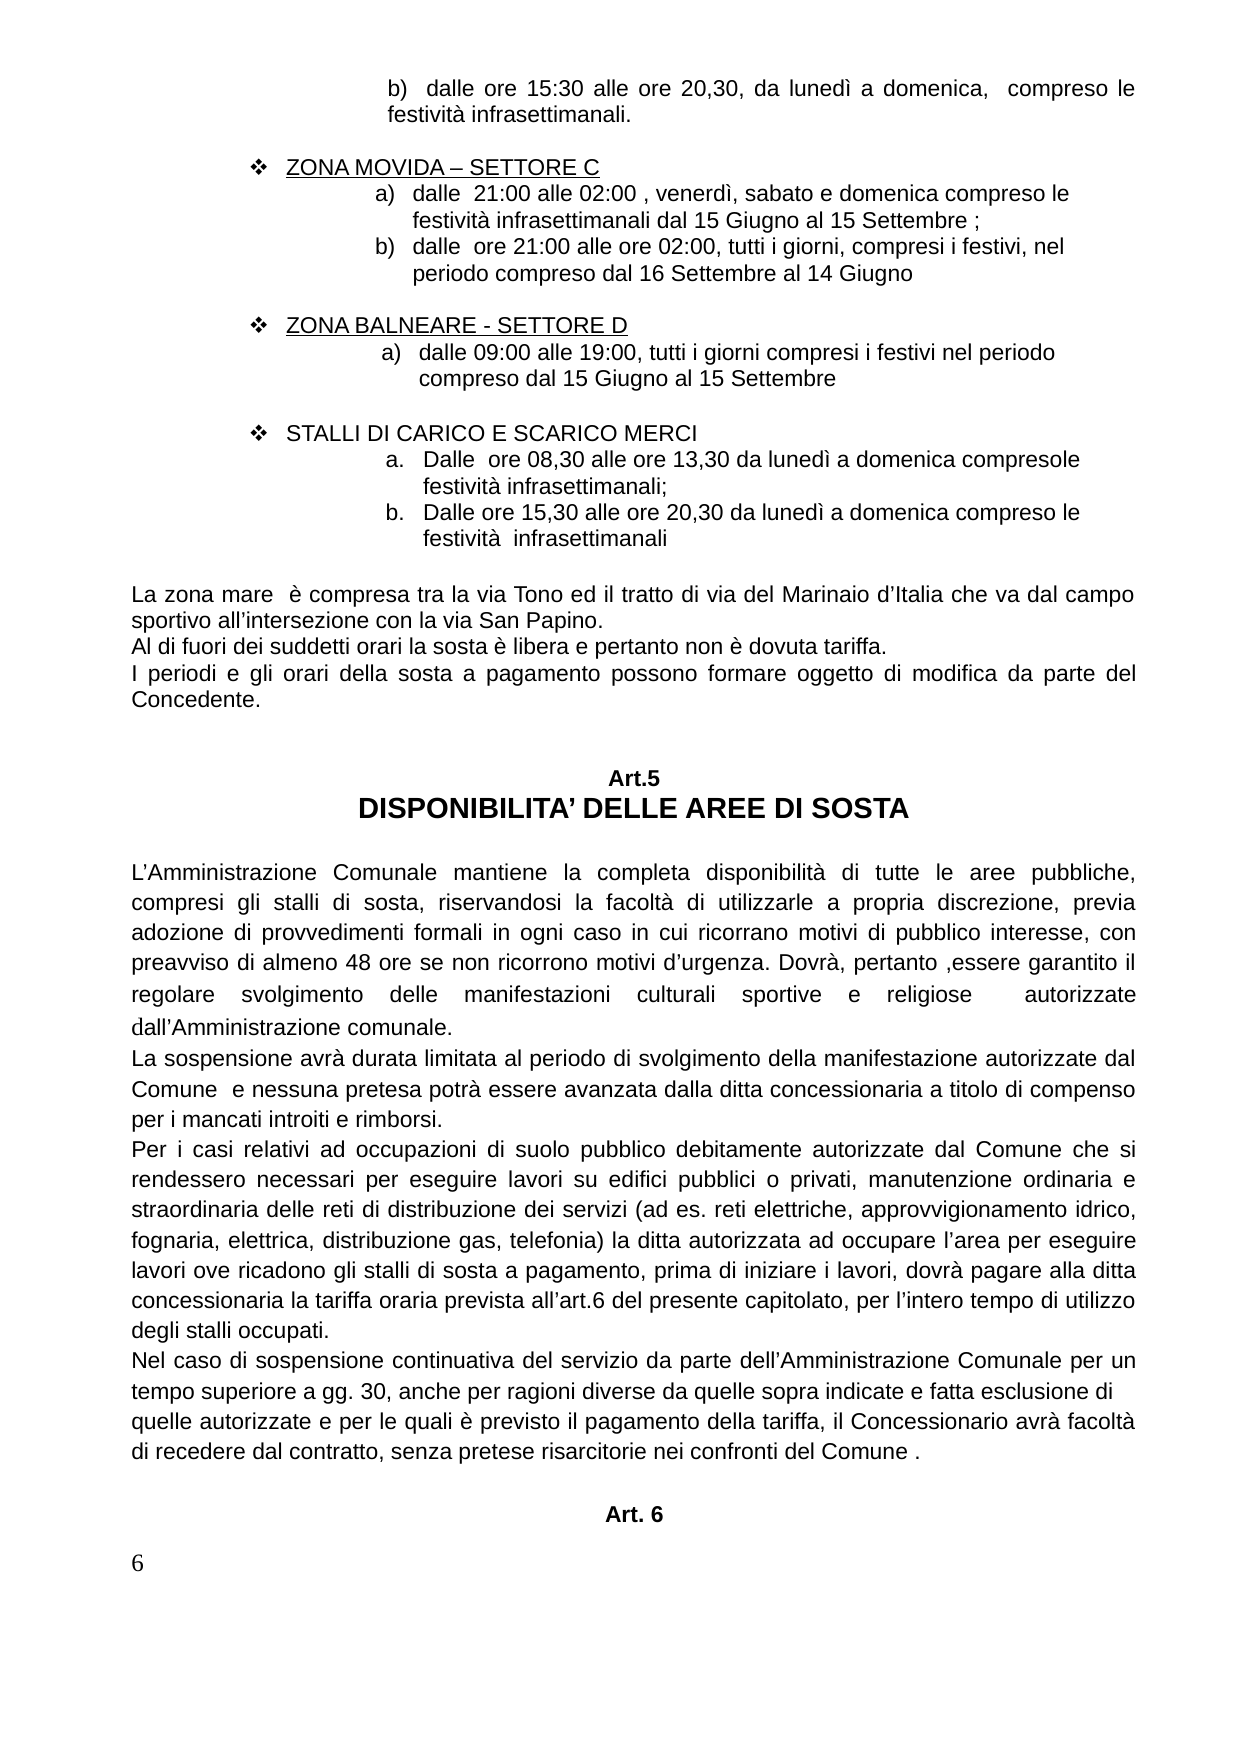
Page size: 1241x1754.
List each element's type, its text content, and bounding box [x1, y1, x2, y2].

text Art. 6 [131, 1501, 1137, 1528]
list dalle 09:00 alle 19:00, tutti i giorni compresi i festivi nel periodo compreso dal 15 Giugno al 15 Settembre [381, 338, 1137, 391]
list ZONA BALNEARE - SETTORE D [248, 312, 1137, 338]
list Dalle ore 15,30 alle ore 20,30 da lunedì a domenica compreso le festività infrasettimanali [385, 499, 1137, 552]
text La sospensione avrà durata limitata al periodo di svolgimento della manifestazione autorizzate dal Comune e nessuna pretesa potrà essere avanzata dalla ditta concessionaria a titolo di compenso per i mancati introiti e rimborsi. [131, 1045, 1137, 1132]
text Al di fuori dei suddetti orari la sosta è libera e pertanto non è dovuta tariffa. [131, 633, 1137, 659]
text Nel caso di sospensione continuativa del servizio da parte dell’Amministrazione Comunale per un tempo superiore a gg. 30, anche per ragioni diverse da quelle sopra indicate e fatta esclusione di [131, 1347, 1137, 1404]
list dalle 21:00 alle 02:00 , venerdì, sabato e domenica compreso le festività infrasettimanali dal 15 Giugno al 15 Settembre ; [375, 180, 1137, 233]
text L’Amministrazione Comunale mantiene la completa disponibilità di tutte le aree pubbliche, compresi gli stalli di sosta, riservandosi la facoltà di utilizzarle a propria discrezione, previa adozione di provvedimenti formali in ogni caso in cui ricorrano motivi di pubblico interesse, con preavviso di almeno 48 ore se non ricorrono motivi d’urgenza. Dovrà, pertanto ,essere garantito il regolare svolgimento delle manifestazioni culturali sportive e religiose autorizzate dall’Amministrazione comunale. [131, 858, 1137, 1041]
list dalle ore 21:00 alle ore 02:00, tutti i giorni, compresi i festivi, nel periodo compreso dal 16 Settembre al 14 Giugno [375, 233, 1137, 286]
text DISPONIBILITA’ DELLE AREE DI SOSTA [131, 791, 1137, 825]
list Dalle ore 08,30 alle ore 13,30 da lunedì a domenica compresole festività infrasettimanali; [385, 446, 1137, 499]
text quelle autorizzate e per le quali è previsto il pagamento della tariffa, il Concessionario avrà facoltà di recedere dal contratto, senza pretese risarcitorie nei confronti del Comune . [131, 1408, 1137, 1464]
list ZONA MOVIDA – SETTORE C [248, 154, 1137, 180]
text Art.5 [131, 765, 1137, 791]
text I periodi e gli orari della sosta a pagamento possono formare oggetto di modifica da parte del Concedente. [131, 659, 1137, 712]
list STALLI DI CARICO E SCARICO MERCI [248, 420, 1137, 446]
text La zona mare è compresa tra la via Tono ed il tratto di via del Marinaio d’Italia che va dal campo sportivo all’intersezione con la via San Papino. [131, 581, 1137, 633]
text Per i casi relativi ad occupazioni di suolo pubblico debitamente autorizzate dal Comune che si rendessero necessari per eseguire lavori su edifici pubblici o privati, manutenzione ordinaria e straordinaria delle reti di distribuzione dei servizi (ad es. reti elettriche, approvvigionamento idrico, fognaria, elettrica, distribuzione gas, telefonia) la ditta autorizzata ad occupare l’area per eseguire lavori ove ricadono gli stalli di sosta a pagamento, prima di iniziare i lavori, dovrà pagare alla ditta concessionaria la tariffa oraria prevista all’art.6 del presente capitolato, per l’intero tempo di utilizzo degli stalli occupati. [131, 1136, 1137, 1343]
list dalle ore 15:30 alle ore 20,30, da lunedì a domenica, compreso le festività infrasettimanali. [387, 75, 1137, 128]
